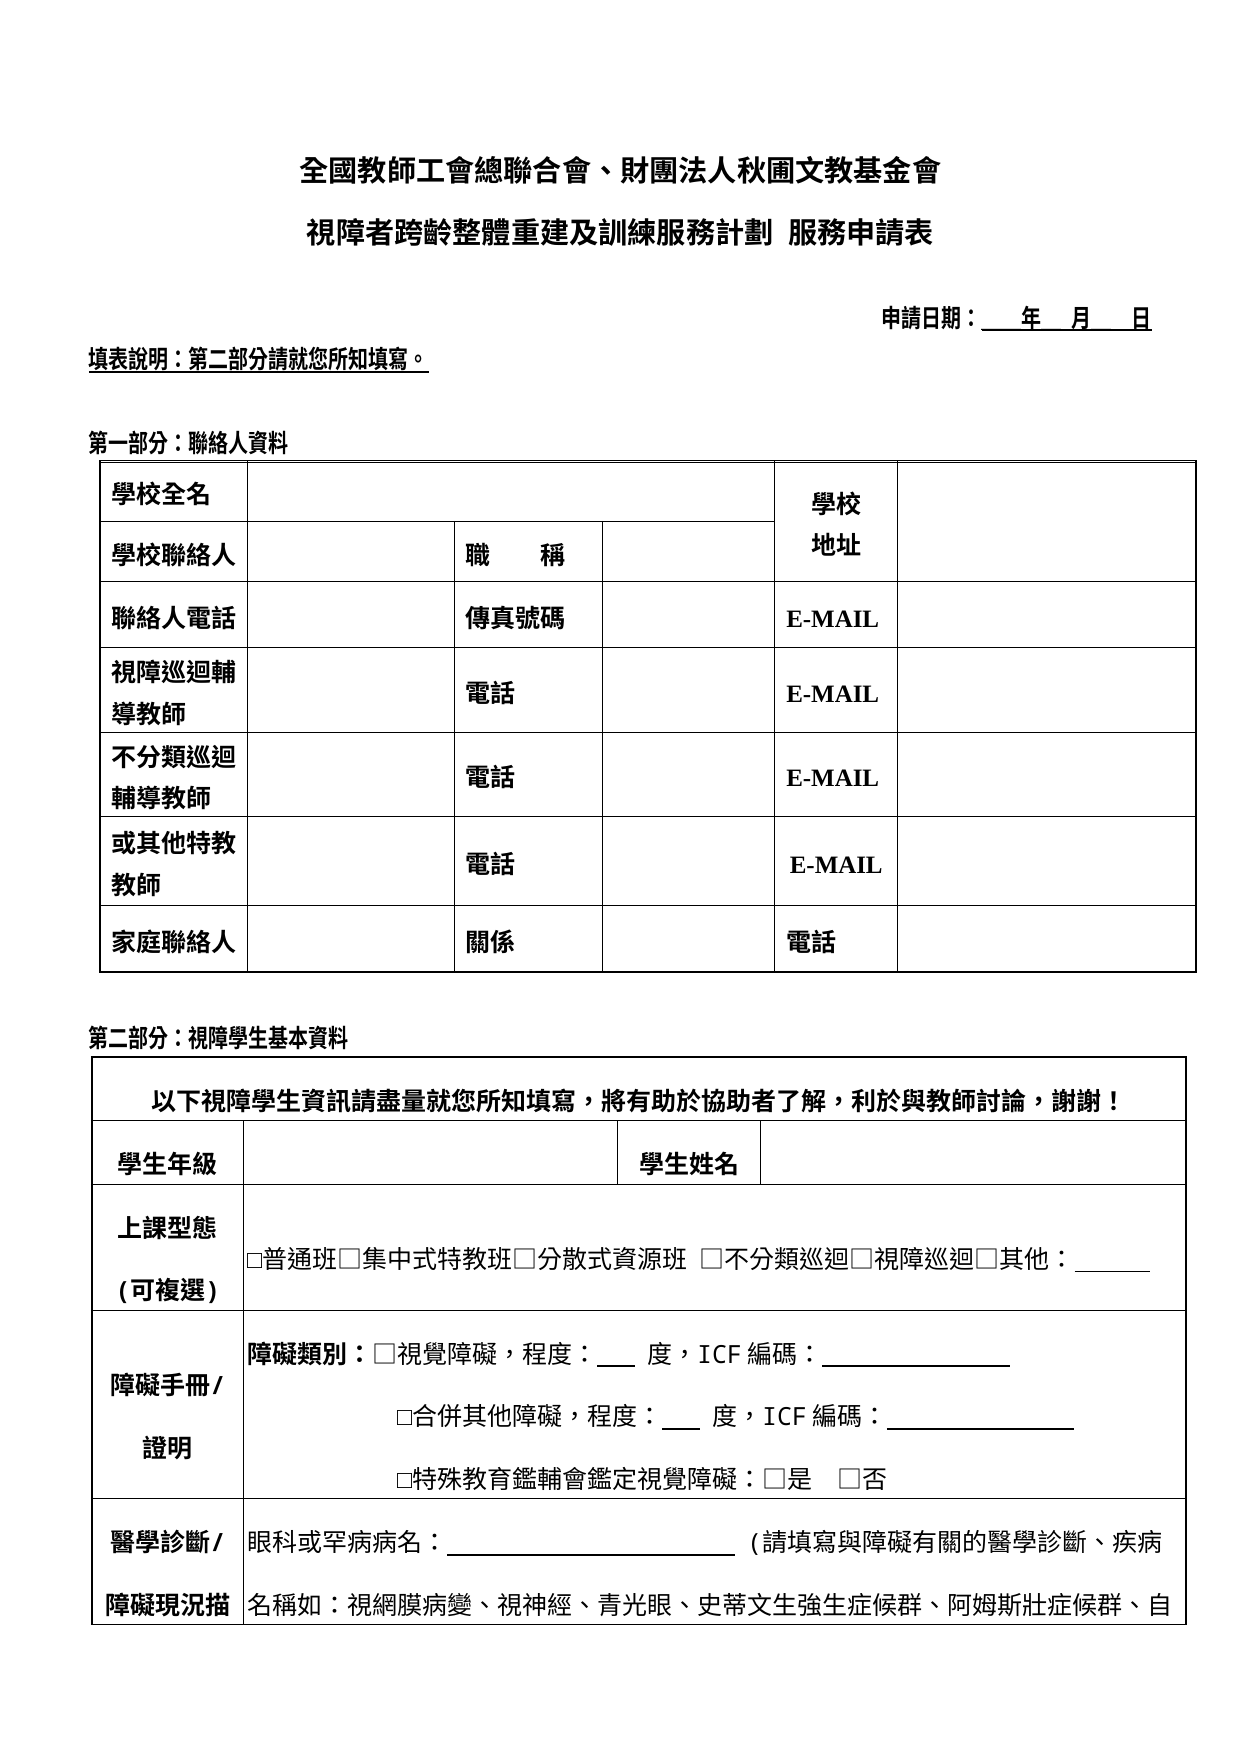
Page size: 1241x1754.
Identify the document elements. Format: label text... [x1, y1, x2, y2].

table_cell [898, 582, 1195, 647]
table_cell 學生姓名 [618, 1121, 760, 1184]
text 視障者跨齡整體重建及訓練服務計劃 服務申請表 [89, 189, 1152, 252]
table_cell 傳真號碼 [455, 582, 602, 647]
table_cell [603, 817, 774, 905]
table_cell E-MAIL [775, 582, 897, 647]
text 全國教師工會總聯合會、財團法人秋圃文教基金會 [89, 127, 1152, 189]
table_cell [603, 522, 774, 581]
text 第一部分：聯絡人資料 [89, 419, 1152, 460]
table_cell E-MAIL [775, 733, 897, 816]
table_cell 或其他特教教師 [101, 817, 247, 905]
table_cell 職 稱 [455, 522, 602, 581]
table_cell 電話 [775, 906, 897, 971]
table_cell [603, 906, 774, 971]
text 第二部分：視障學生基本資料 [89, 1014, 1152, 1056]
table_header [898, 463, 1195, 581]
table_header 以下視障學生資訊請盡量就您所知填寫，將有助於協助者了解，利於與教師討論，謝謝！ [93, 1058, 1185, 1120]
table_cell E-MAIL [775, 817, 897, 905]
table_header [248, 463, 774, 521]
table_header 學校全名 [101, 463, 247, 521]
table_cell 家庭聯絡人 [101, 906, 247, 971]
table_cell 障礙類別：□視覺障礙，程度： 度，ICF編碼： □合併其他障礙，程度： 度，ICF編碼： □特殊教育鑑輔會鑑定視覺障礙：□是 □否 [244, 1311, 1185, 1498]
table_cell [761, 1121, 1185, 1184]
table_header 學校 地址 [775, 463, 897, 581]
table_cell 電話 [455, 648, 602, 732]
text 填表說明：第二部分請就您所知填寫。 [89, 335, 1152, 377]
table_cell [898, 817, 1195, 905]
table_cell [248, 522, 454, 581]
table_cell 電話 [455, 733, 602, 816]
table_cell 視障巡迴輔導教師 [101, 648, 247, 732]
table_cell 學校聯絡人 [101, 522, 247, 581]
table_cell 上課型態 (可複選) [93, 1185, 243, 1310]
table_cell [248, 817, 454, 905]
table_cell 關係 [455, 906, 602, 971]
table_cell E-MAIL [775, 648, 897, 732]
table_cell [248, 648, 454, 732]
table_cell [603, 582, 774, 647]
table_cell 醫學診斷/ 障礙現況描 [93, 1499, 243, 1624]
table_cell [898, 733, 1195, 816]
table_cell 學生年級 [93, 1121, 243, 1184]
table_cell [603, 648, 774, 732]
table_cell 障礙手冊/ 證明 [93, 1311, 243, 1498]
table_cell 不分類巡迴輔導教師 [101, 733, 247, 816]
table_cell [898, 648, 1195, 732]
table_cell [248, 733, 454, 816]
table_cell [248, 906, 454, 971]
table_cell 聯絡人電話 [101, 582, 247, 647]
table_cell 電話 [455, 817, 602, 905]
table_cell [898, 906, 1195, 971]
table_cell [603, 733, 774, 816]
table_cell □普通班□集中式特教班□分散式資源班 □不分類巡迴□視障巡迴□其他： [244, 1185, 1185, 1310]
table_cell 眼科或罕病病名： (請填寫與障礙有關的醫學診斷、疾病名稱如：視網膜病變、視神經、青光眼、史蒂文生強生症候群、阿姆斯壯症候群、自 [244, 1499, 1185, 1624]
table_cell [248, 582, 454, 647]
table_cell [244, 1121, 617, 1184]
text 申請日期：＿＿年＿ 月＿ 日 [89, 294, 1152, 335]
